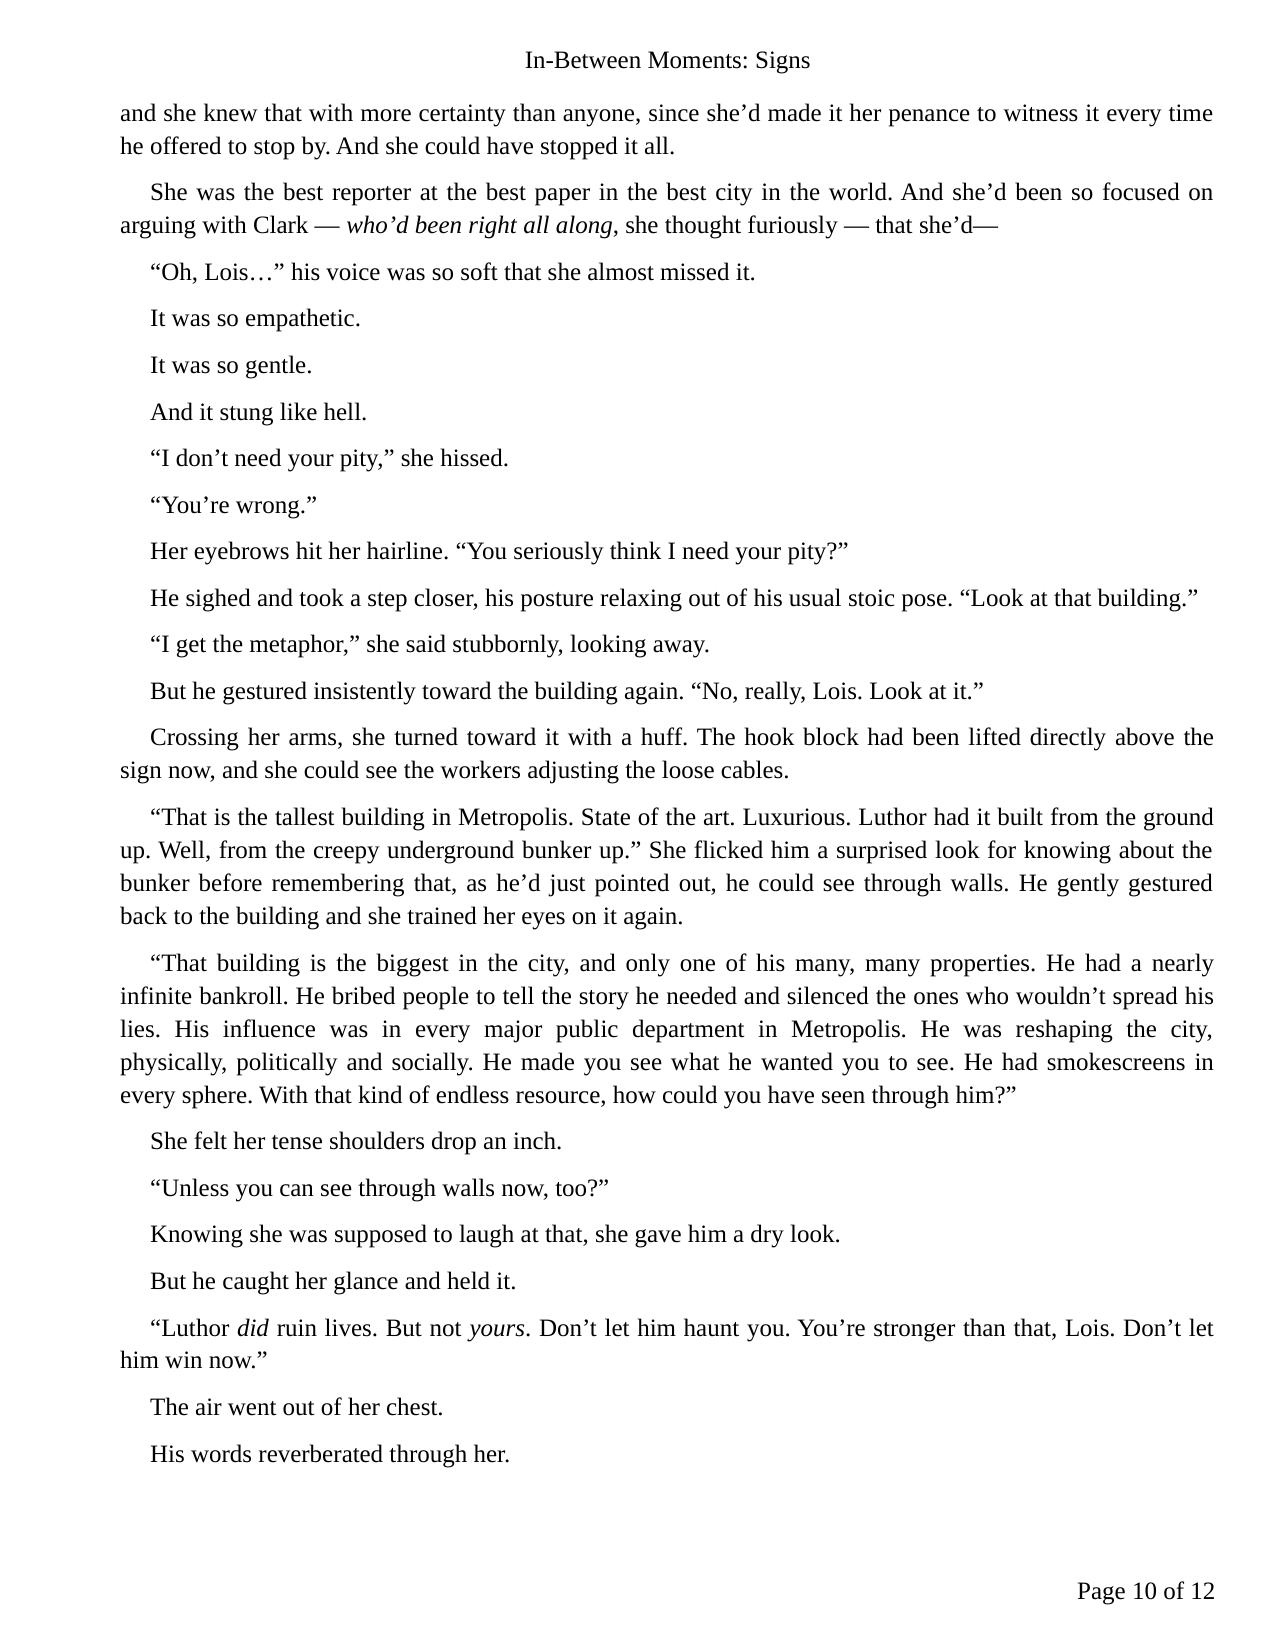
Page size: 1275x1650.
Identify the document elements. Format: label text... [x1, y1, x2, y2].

text His words reverberated through her. [120, 1439, 1215, 1467]
text Knowing she was supposed to laugh at that, she gave him a dry look. [120, 1219, 1215, 1248]
text She felt her tense shoulders drop an inch. [120, 1126, 1215, 1155]
text It was so gentle. [120, 350, 1215, 379]
text “I don’t need your pity,” she hissed. [120, 443, 1215, 472]
text “Unless you can see through walls now, too?” [120, 1173, 1215, 1202]
text He sighed and took a step closer, his posture relaxing out of his usual stoic pose. “Look at that building.” [120, 583, 1215, 612]
text “That building is the biggest in the city, and only one of his many, many properties. He had a nearly infinite bankroll. He bribed people to tell the story he needed and silenced the ones who wouldn’t spread his lies. His influence was in every major public department in Metropolis. He was reshaping the city, physically, politically and socially. He made you see what he wanted you to see. He had smokescreens in every sphere. With that kind of endless resource, how could you have seen through him?” [120, 948, 1215, 1108]
text But he gestured insistently toward the building again. “No, really, Lois. Look at it.” [120, 676, 1215, 705]
text Crossing her arms, she turned toward it with a huff. The hook block had been lifted directly above the sign now, and she could see the workers adjusting the loose cables. [120, 722, 1215, 784]
text Her eyebrows hit her hairline. “You seriously think I need your pity?” [120, 536, 1215, 565]
text “That is the tallest building in Metropolis. State of the art. Luxurious. Luthor had it built from the ground up. Well, from the creepy underground bunker up.” She flicked him a surprised look for knowing about the bunker before remembering that, as he’d just pointed out, he could see through walls. He gently gestured back to the building and she trained her eyes on it again. [120, 802, 1215, 930]
text She was the best reporter at the best paper in the best city in the world. And she’d been so focused on arguing with Clark — who’d been right all along, she thought furiously — that she’d— [120, 177, 1215, 239]
text “Oh, Lois…” his voice was so soft that she almost missed it. [120, 257, 1215, 286]
text “Luthor did ruin lives. But not yours. Don’t let him haunt you. You’re stronger than that, Lois. Don’t let him win now.” [120, 1313, 1215, 1374]
text and she knew that with more certainty than anyone, since she’d made it her penance to witness it every time he offered to stop by. And she could have stopped it all. [120, 98, 1215, 159]
text “I get the metaphor,” she said stubbornly, looking away. [120, 629, 1215, 658]
text The air went out of her chest. [120, 1392, 1215, 1421]
text And it stung like hell. [120, 397, 1215, 425]
text But he caught her glance and held it. [120, 1266, 1215, 1295]
text It was so empathetic. [120, 303, 1215, 332]
text “You’re wrong.” [120, 490, 1215, 518]
